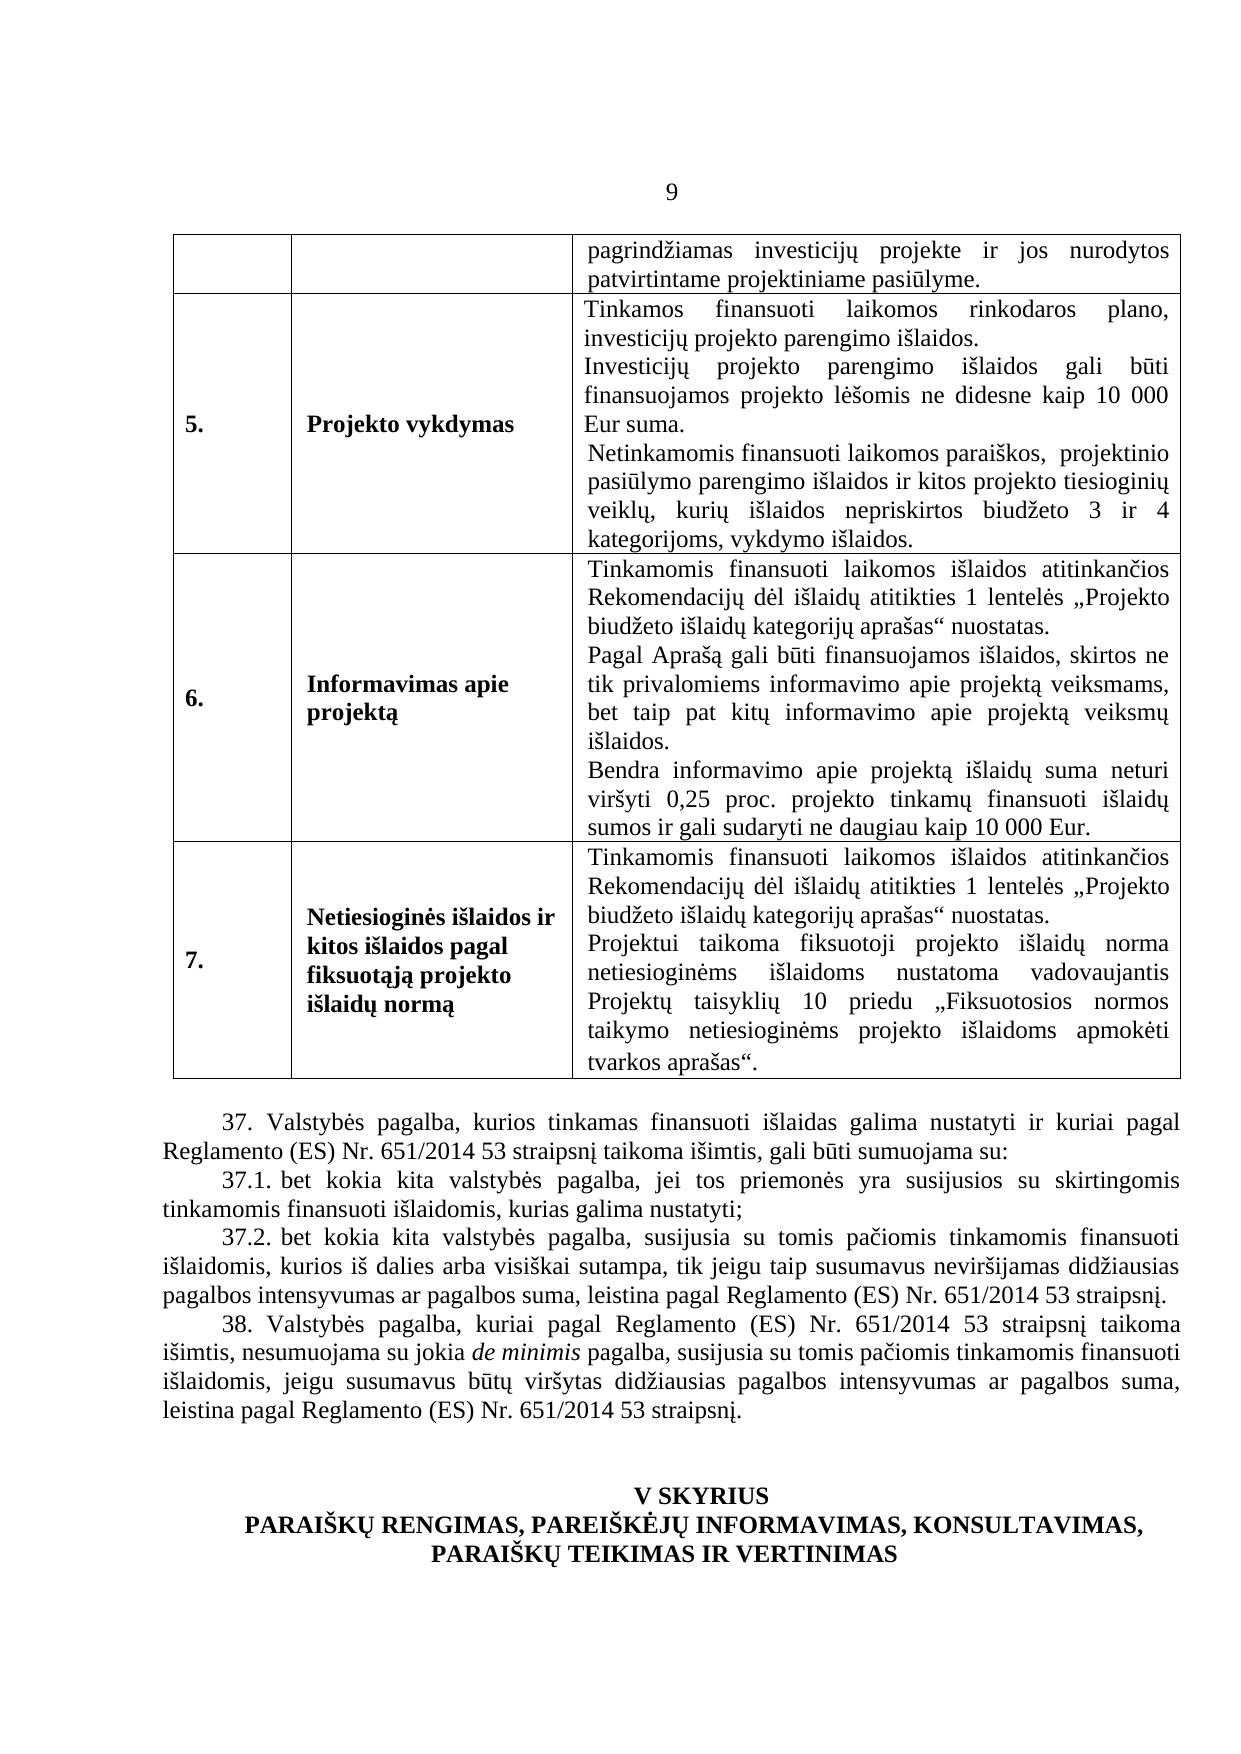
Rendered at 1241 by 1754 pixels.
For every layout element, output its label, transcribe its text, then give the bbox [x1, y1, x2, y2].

table_cell [292, 235, 572, 293]
text PARAIŠKŲ RENGIMAS, PAREIŠKĖJŲ INFORMAVIMAS, KONSULTAVIMAS, PARAIŠKŲ TEIKIMAS IR VERTINIMAS [162, 1510, 1167, 1567]
text 38. Valstybės pagalba, kuriai pagal Reglamento (ES) Nr. 651/2014 53 straipsnį taikoma išimtis, nesumuojama su jokia de minimis pagalba, susijusia su tomis pačiomis tinkamomis finansuoti išlaidomis, jeigu susumavus būtų viršytas didžiausias pagalbos intensyvumas ar pagalbos suma, leistina pagal Reglamento (ES) Nr. 651/2014 53 straipsnį. [162, 1309, 1181, 1424]
table_cell Tinkamos finansuoti laikomos rinkodaros plano, investicijų projekto parengimo išlaidos. Investicijų projekto parengimo išlaidos gali būti finansuojamos projekto lėšomis ne didesne kaip 10 000 Eur suma. Netinkamomis finansuoti laikomos paraiškos, projektinio pasiūlymo parengimo išlaidos ir kitos projekto tiesioginių veiklų, kurių išlaidos nepriskirtos biudžeto 3 ir 4 kategorijoms, vykdymo išlaidos. [573, 294, 1180, 553]
table_cell Tinkamomis finansuoti laikomos išlaidos atitinkančios Rekomendacijų dėl išlaidų atitikties 1 lentelės „Projekto biudžeto išlaidų kategorijų aprašas“ nuostatas. Pagal Aprašą gali būti finansuojamos išlaidos, skirtos ne tik privalomiems informavimo apie projektą veiksmams, bet taip pat kitų informavimo apie projektą veiksmų išlaidos. Bendra informavimo apie projektą išlaidų suma neturi viršyti 0,25 proc. projekto tinkamų finansuoti išlaidų sumos ir gali sudaryti ne daugiau kaip 10 000 Eur. [573, 554, 1180, 841]
table_cell 6. [174, 554, 291, 841]
table_cell Projekto vykdymas [292, 294, 572, 553]
text 37. Valstybės pagalba, kurios tinkamas finansuoti išlaidas galima nustatyti ir kuriai pagal Reglamento (ES) Nr. 651/2014 53 straipsnį taikoma išimtis, gali būti sumuojama su: [162, 1107, 1181, 1165]
table_cell [174, 235, 291, 293]
table_cell Tinkamomis finansuoti laikomos išlaidos atitinkančios Rekomendacijų dėl išlaidų atitikties 1 lentelės „Projekto biudžeto išlaidų kategorijų aprašas“ nuostatas. Projektui taikoma fiksuotoji projekto išlaidų norma netiesioginėms išlaidoms nustatoma vadovaujantis Projektų taisyklių 10 priedu „Fiksuotosios normos taikymo netiesioginėms projekto išlaidoms apmokėti tvarkos aprašas“. [573, 842, 1180, 1078]
table_cell Netiesioginės išlaidos ir kitos išlaidos pagal fiksuotąją projekto išlaidų normą [292, 842, 572, 1078]
text 37.1. bet kokia kita valstybės pagalba, jei tos priemonės yra susijusios su skirtingomis tinkamomis finansuoti išlaidomis, kurias galima nustatyti; [162, 1165, 1181, 1222]
table_cell 5. [174, 294, 291, 553]
table_cell pagrindžiamas investicijų projekte ir jos nurodytos patvirtintame projektiniame pasiūlyme. [573, 235, 1180, 293]
table_cell 7. [174, 842, 291, 1078]
text V SKYRIUS [162, 1481, 1181, 1510]
table_cell Informavimas apie projektą [292, 554, 572, 841]
text 37.2. bet kokia kita valstybės pagalba, susijusia su tomis pačiomis tinkamomis finansuoti išlaidomis, kurios iš dalies arba visiškai sutampa, tik jeigu taip susumavus neviršijamas didžiausias pagalbos intensyvumas ar pagalbos suma, leistina pagal Reglamento (ES) Nr. 651/2014 53 straipsnį. [162, 1222, 1181, 1309]
